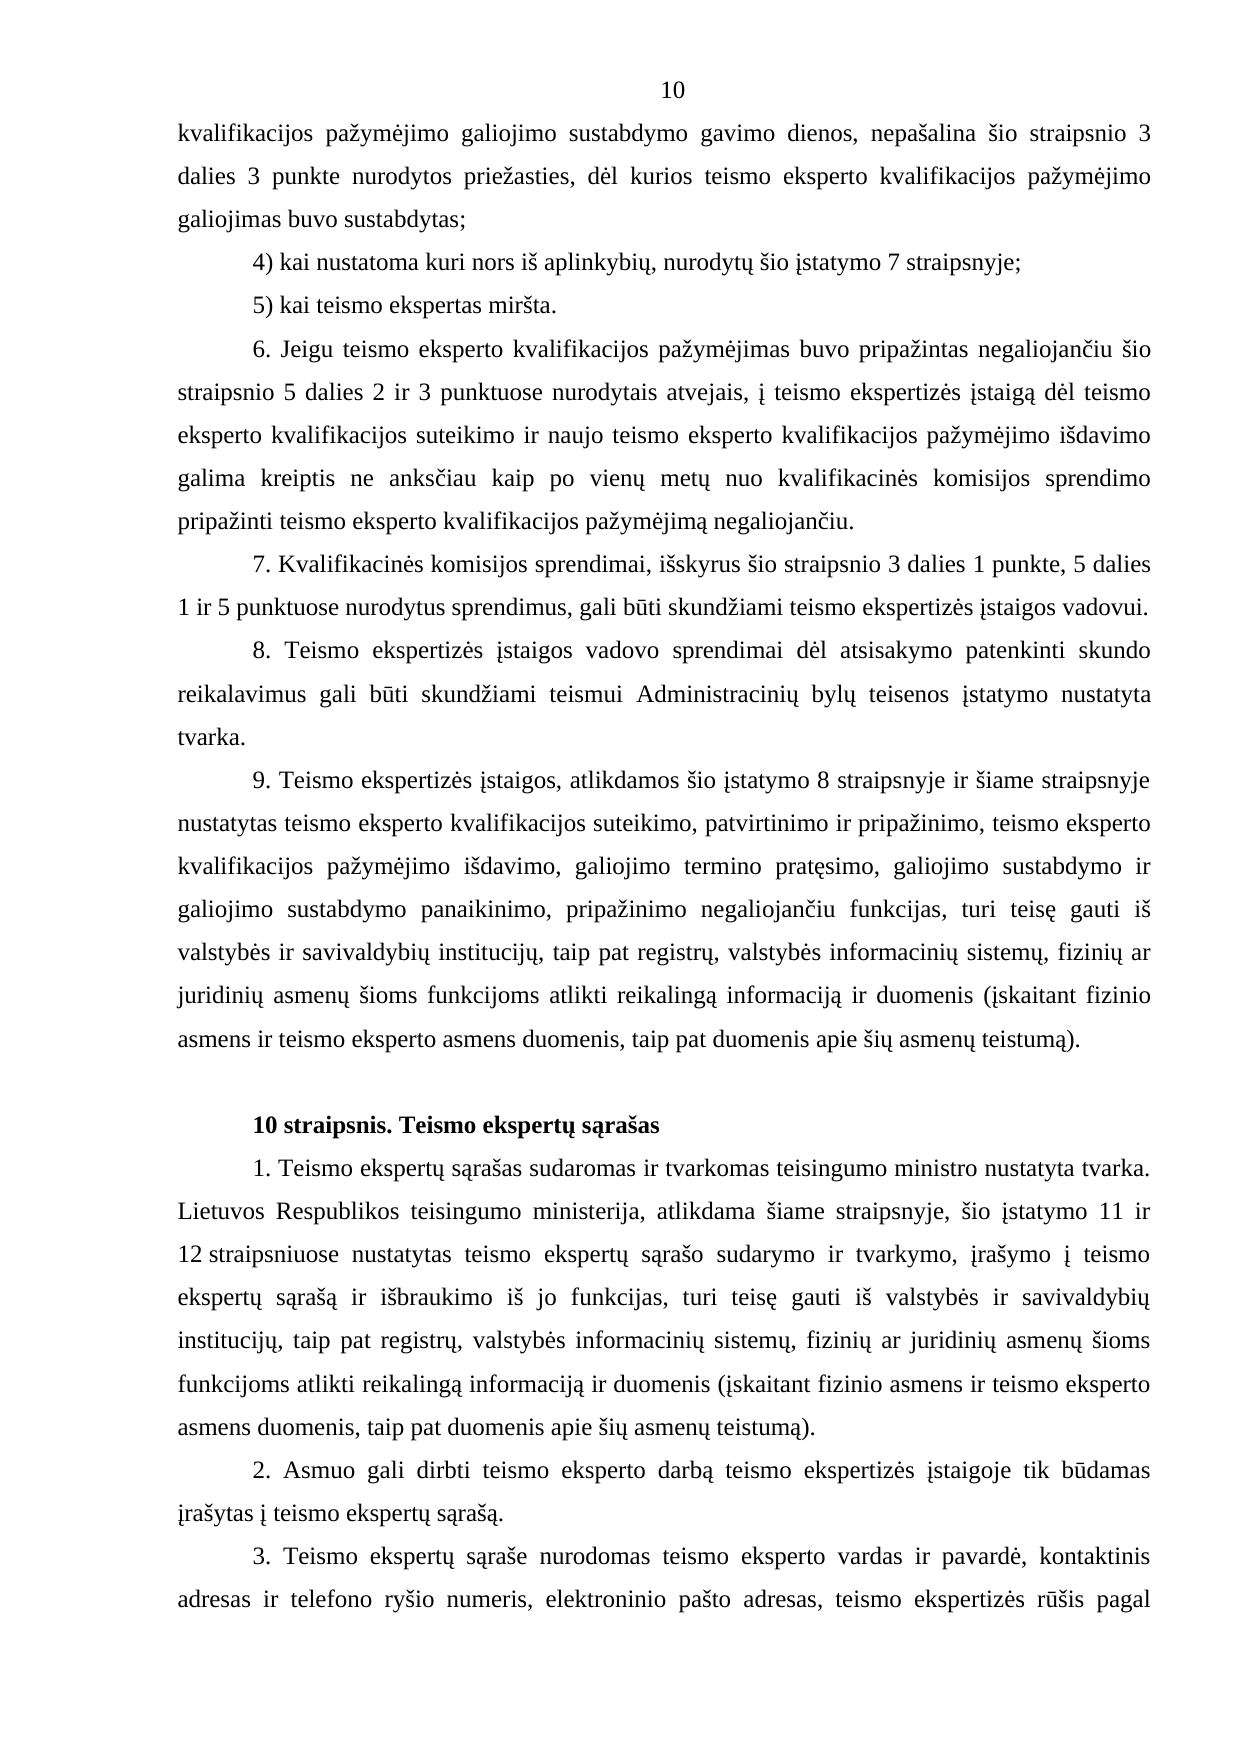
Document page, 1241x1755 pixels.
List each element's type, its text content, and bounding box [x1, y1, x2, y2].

text 6. Jeigu teismo eksperto kvalifikacijos pažymėjimas buvo pripažintas negaliojančiu šio straipsnio 5 dalies 2 ir 3 punktuose nurodytais atvejais, į teismo ekspertizės įstaigą dėl teismo eksperto kvalifikacijos suteikimo ir naujo teismo eksperto kvalifikacijos pažymėjimo išdavimo galima kreiptis ne anksčiau kaip po vienų metų nuo kvalifikacinės komisijos sprendimo pripažinti teismo eksperto kvalifikacijos pažymėjimą negaliojančiu. [177, 334, 1152, 535]
text 3. Teismo ekspertų sąraše nurodomas teismo eksperto vardas ir pavardė, kontaktinis adresas ir telefono ryšio numeris, elektroninio pašto adresas, teismo ekspertizės rūšis pagal [177, 1541, 1152, 1613]
text 4) kai nustatoma kuri nors iš aplinkybių, nurodytų šio įstatymo 7 straipsnyje; [177, 247, 1152, 276]
text 7. Kvalifikacinės komisijos sprendimai, išskyrus šio straipsnio 3 dalies 1 punkte, 5 dalies 1 ir 5 punktuose nurodytus sprendimus, gali būti skundžiami teismo ekspertizės įstaigos vadovui. [177, 549, 1152, 621]
text 8. Teismo ekspertizės įstaigos vadovo sprendimai dėl atsisakymo patenkinti skundo reikalavimus gali būti skundžiami teismui Administracinių bylų teisenos įstatymo nustatyta tvarka. [177, 636, 1152, 751]
text kvalifikacijos pažymėjimo galiojimo sustabdymo gavimo dienos, nepašalina šio straipsnio 3 dalies 3 punkte nurodytos priežasties, dėl kurios teismo eksperto kvalifikacijos pažymėjimo galiojimas buvo sustabdytas; [177, 118, 1152, 233]
text 9. Teismo ekspertizės įstaigos, atlikdamos šio įstatymo 8 straipsnyje ir šiame straipsnyje nustatytas teismo eksperto kvalifikacijos suteikimo, patvirtinimo ir pripažinimo, teismo eksperto kvalifikacijos pažymėjimo išdavimo, galiojimo termino pratęsimo, galiojimo sustabdymo ir galiojimo sustabdymo panaikinimo, pripažinimo negaliojančiu funkcijas, turi teisę gauti iš valstybės ir savivaldybių institucijų, taip pat registrų, valstybės informacinių sistemų, fizinių ar juridinių asmenų šioms funkcijoms atlikti reikalingą informaciją ir duomenis (įskaitant fizinio asmens ir teismo eksperto asmens duomenis, taip pat duomenis apie šių asmenų teistumą). [177, 765, 1152, 1052]
text 2. Asmuo gali dirbti teismo eksperto darbą teismo ekspertizės įstaigoje tik būdamas įrašytas į teismo ekspertų sąrašą. [177, 1455, 1152, 1527]
text 1. Teismo ekspertų sąrašas sudaromas ir tvarkomas teisingumo ministro nustatyta tvarka. Lietuvos Respublikos teisingumo ministerija, atlikdama šiame straipsnyje, šio įstatymo 11 ir 12 straipsniuose nustatytas teismo ekspertų sąrašo sudarymo ir tvarkymo, įrašymo į teismo ekspertų sąrašą ir išbraukimo iš jo funkcijas, turi teisę gauti iš valstybės ir savivaldybių institucijų, taip pat registrų, valstybės informacinių sistemų, fizinių ar juridinių asmenų šioms funkcijoms atlikti reikalingą informaciją ir duomenis (įskaitant fizinio asmens ir teismo eksperto asmens duomenis, taip pat duomenis apie šių asmenų teistumą). [177, 1153, 1152, 1441]
text 5) kai teismo ekspertas miršta. [177, 291, 1152, 319]
text 10 straipsnis. Teismo ekspertų sąrašas [177, 1110, 1152, 1139]
